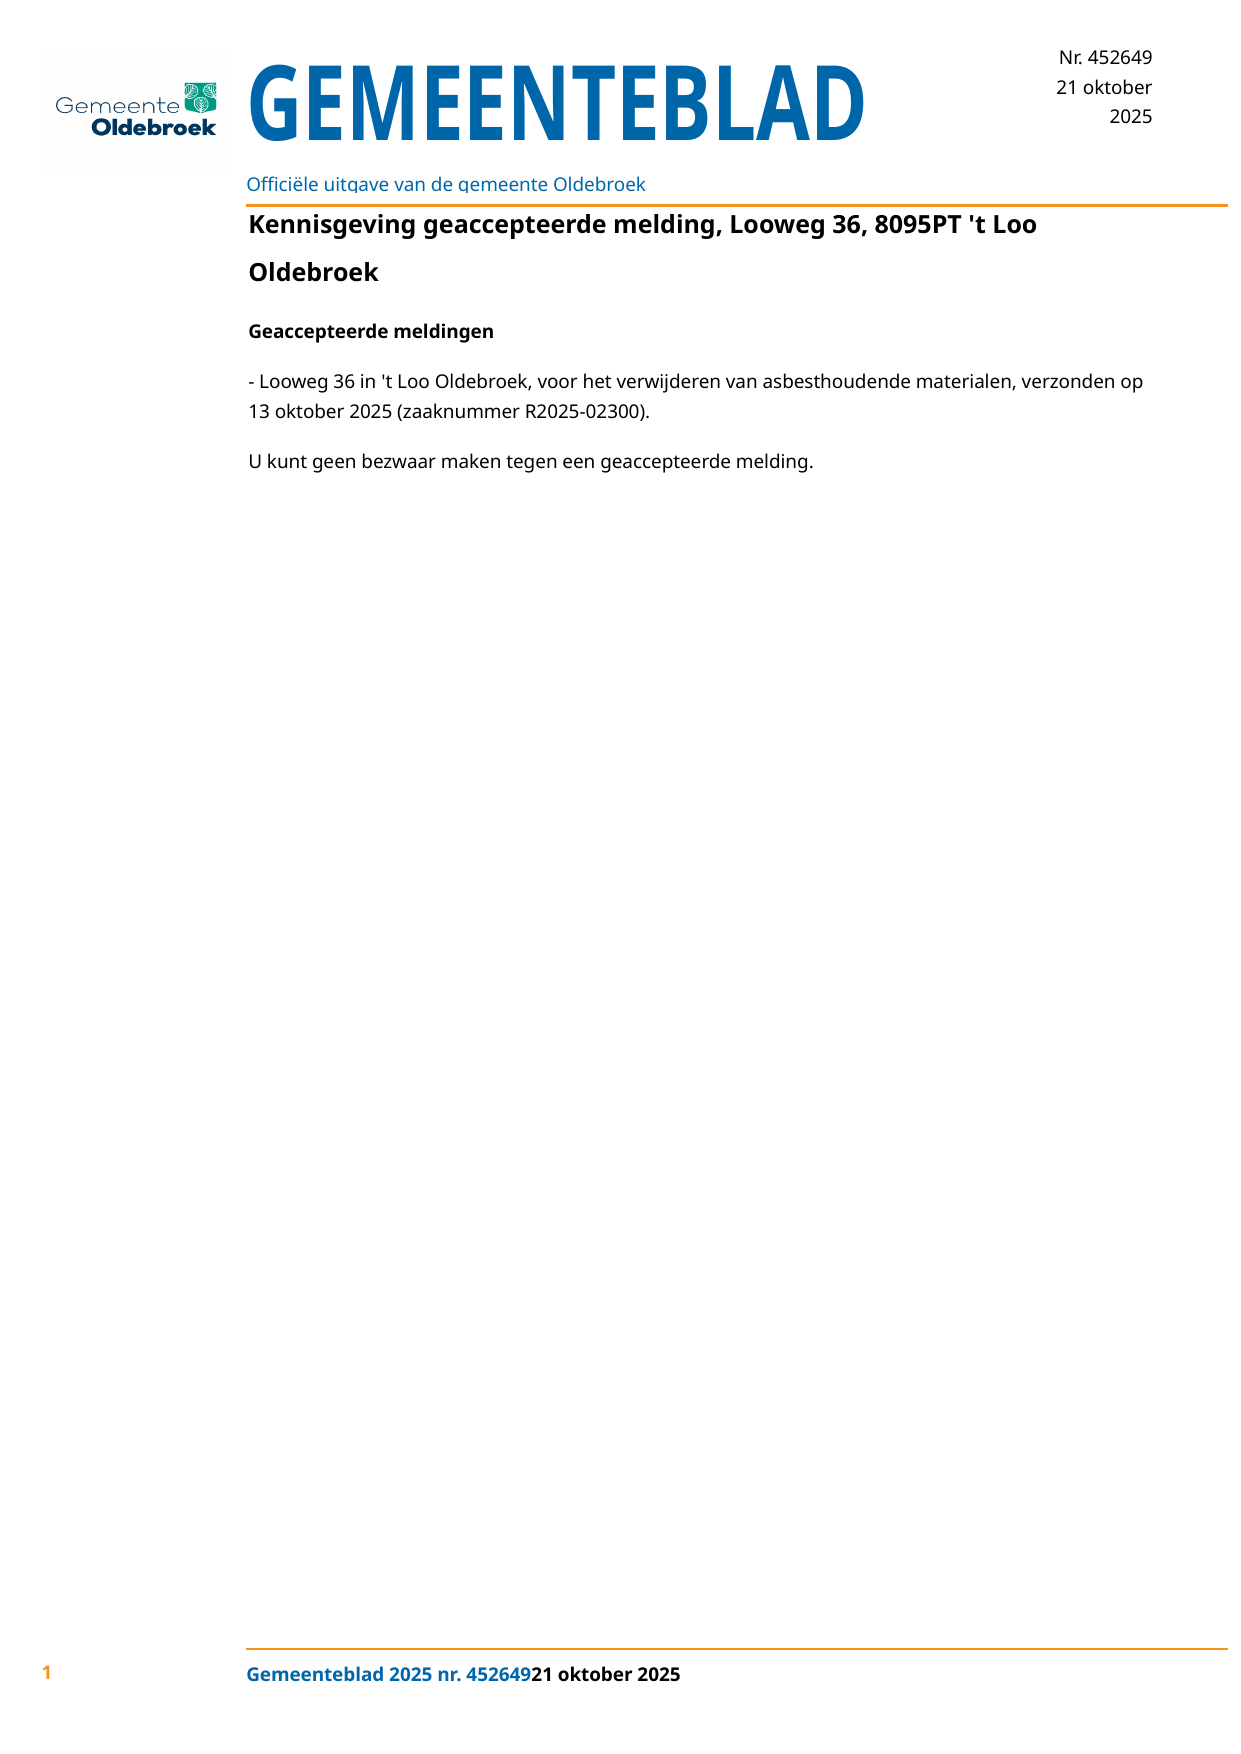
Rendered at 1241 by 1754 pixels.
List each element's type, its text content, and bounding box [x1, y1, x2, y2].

text U kunt geen bezwaar maken tegen een geaccepteerde melding. [248, 448, 1152, 474]
text Geaccepteerde meldingen [248, 318, 1152, 344]
picture [41, 47, 231, 172]
text - Looweg 36 in 't Loo Oldebroek, voor het verwijderen van asbesthoudende materialen, verzonden op 13 oktober 2025 (zaaknummer R2025-02300). [248, 368, 1152, 424]
text Kennisgeving geaccepteerde melding, Looweg 36, 8095PT 't Loo Oldebroek [248, 207, 1152, 288]
